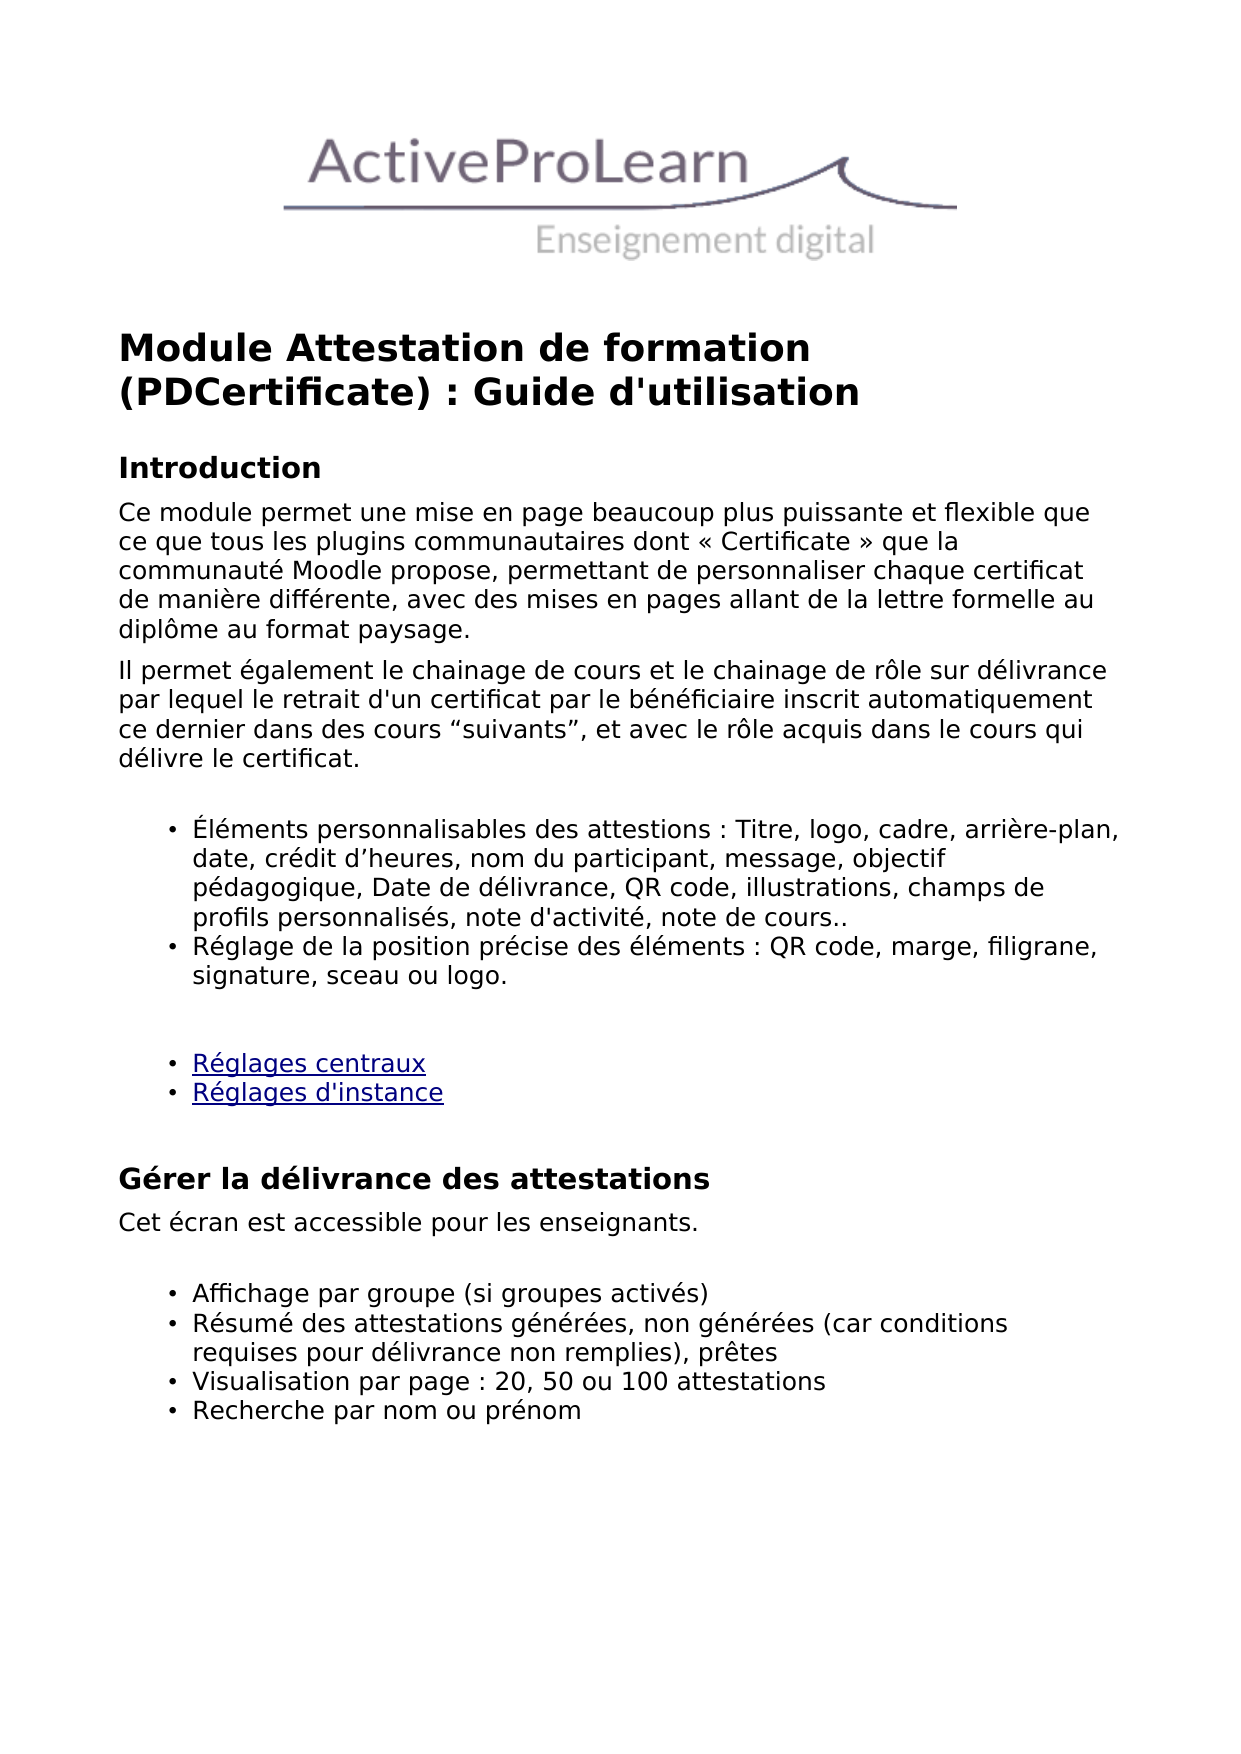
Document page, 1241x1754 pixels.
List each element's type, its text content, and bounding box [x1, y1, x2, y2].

list Éléments personnalisables des attestions : Titre, logo, cadre, arrière-plan, date, crédit d’heures, nom du participant, message, objectif pédagogique, Date de délivrance, QR code, illustrations, champs de profils personnalisés, note d'activité, note de cours.. [177, 815, 1122, 932]
subtitle Gérer la délivrance des attestations [118, 1162, 1122, 1196]
list Résumé des attestations générées, non générées (car conditions requises pour délivrance non remplies), prêtes [177, 1309, 1122, 1367]
text Ce module permet une mise en page beaucoup plus puissante et flexible que ce que tous les plugins communautaires dont « Certificate » que la communauté Moodle propose, permettant de personnaliser chaque certificat de manière différente, avec des mises en pages allant de la lettre formelle au diplôme au format paysage. [118, 498, 1122, 644]
picture [283, 118, 957, 261]
list Réglage de la position précise des éléments : QR code, marge, filigrane, signature, sceau ou logo. [177, 932, 1122, 990]
list Affichage par groupe (si groupes activés) [177, 1279, 1122, 1309]
list Réglages centraux [177, 1049, 1122, 1078]
text Il permet également le chainage de cours et le chainage de rôle sur délivrance par lequel le retrait d'un certificat par le bénéficiaire inscrit automatiquement ce dernier dans des cours “suivants”, et avec le rôle acquis dans le cours qui délivre le certificat. [118, 657, 1122, 773]
list Recherche par nom ou prénom [177, 1396, 1122, 1425]
list Réglages d'instance [177, 1078, 1122, 1107]
subtitle Module Attestation de formation (PDCertificate) : Guide d'utilisation [118, 327, 1122, 414]
list Visualisation par page : 20, 50 ou 100 attestations [177, 1367, 1122, 1396]
text Cet écran est accessible pour les enseignants. [118, 1208, 1122, 1238]
subtitle Introduction [118, 452, 1122, 486]
